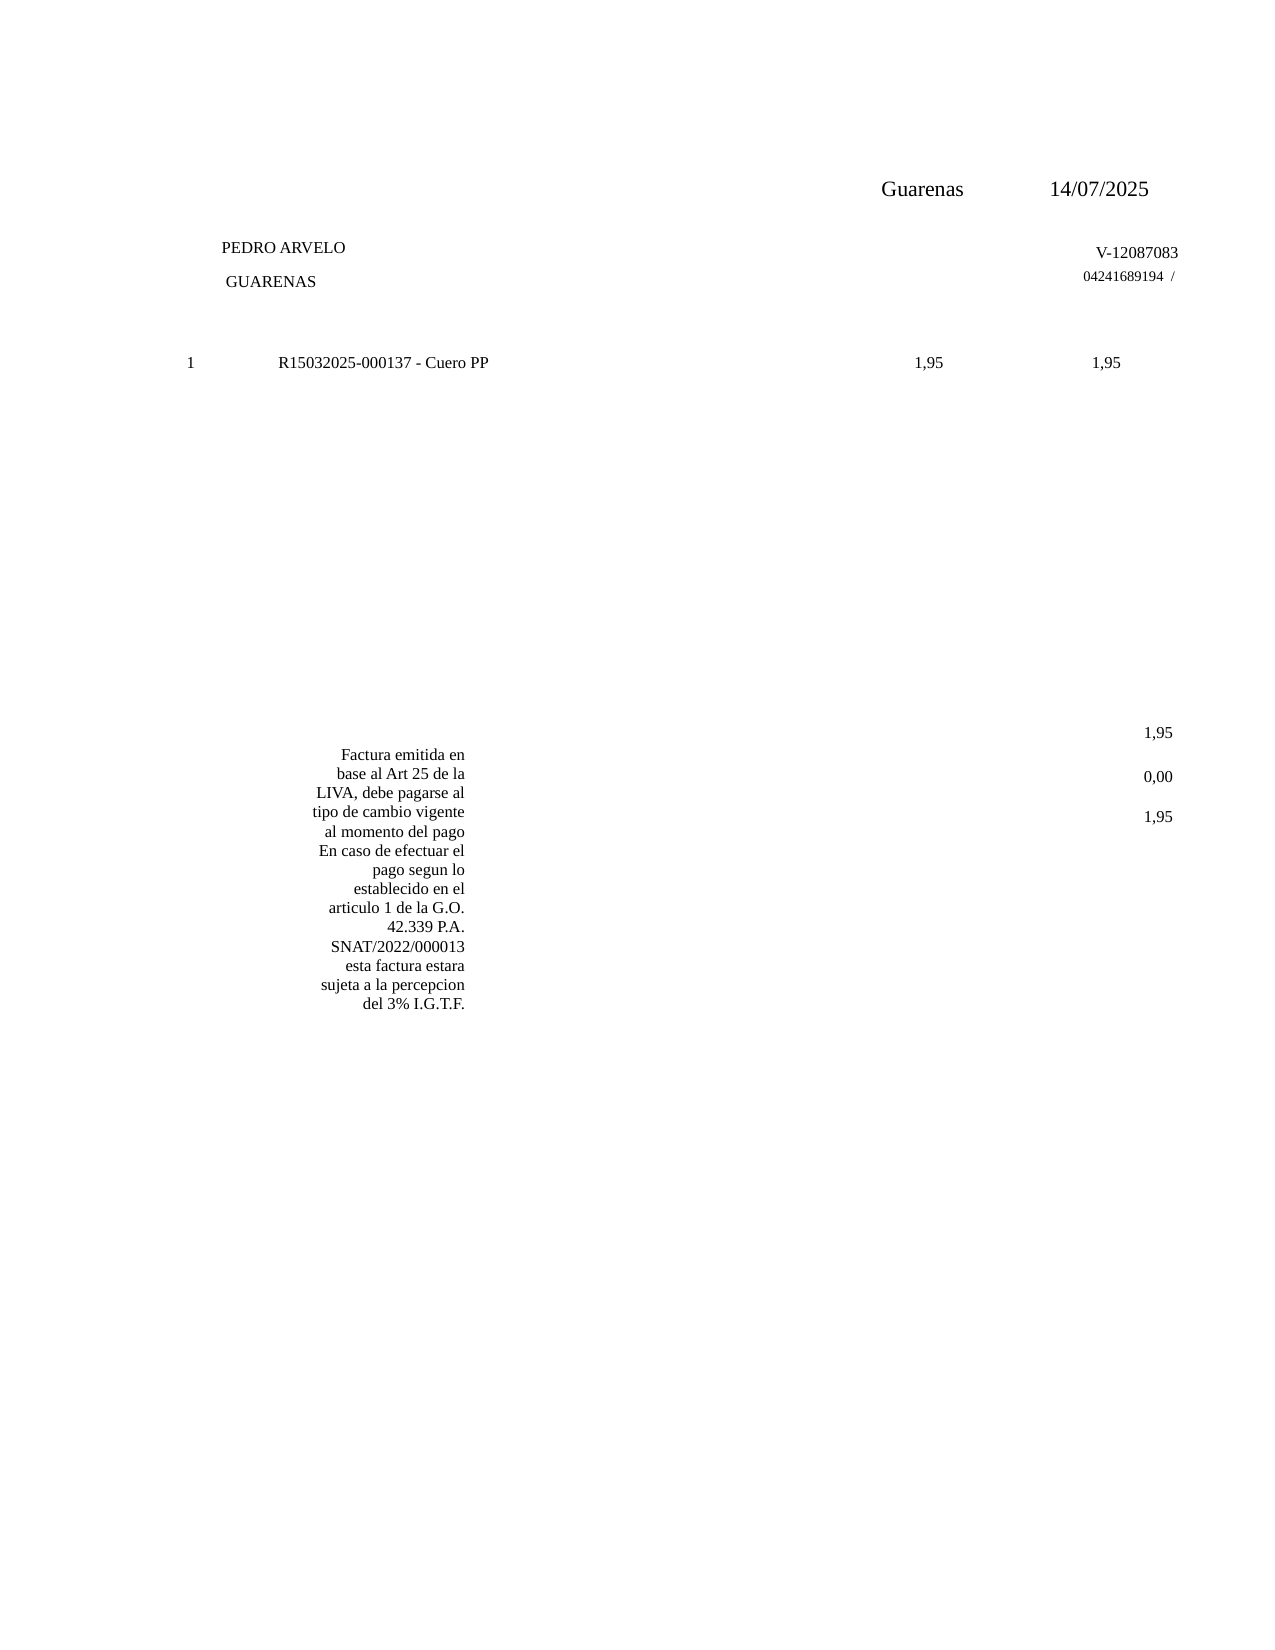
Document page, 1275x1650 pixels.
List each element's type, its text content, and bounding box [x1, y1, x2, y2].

table_header 1,95 [828, 353, 1029, 391]
text 0,00 [1020, 767, 1172, 786]
text Factura emitida en base al Art 25 de la LIVA, debe pagarse al tipo de cambio vigente al momento del pago En caso de efectuar el pago segun lo establecido en el articulo 1 de la G.O. 42.339 P.A. SNAT/2022/000013 esta factura estara sujeta a la percepcion del 3% I.G.T.F. [310, 745, 465, 1013]
table_header R15032025-000137 - Cuero PP [278, 353, 828, 391]
table_cell 04241689194 / [886, 267, 1178, 295]
text 1,95 [1021, 807, 1172, 826]
table_cell GUARENAS [105, 267, 886, 295]
table_header 1,95 [1029, 353, 1183, 391]
table_header 14/07/2025 [1008, 176, 1191, 202]
table_header V-12087083 [886, 238, 1178, 267]
table_header PEDRO ARVELO [105, 238, 886, 267]
text 1,95 [1018, 723, 1172, 742]
table_header Guarenas [881, 176, 1008, 202]
table_header 1 [103, 353, 278, 391]
